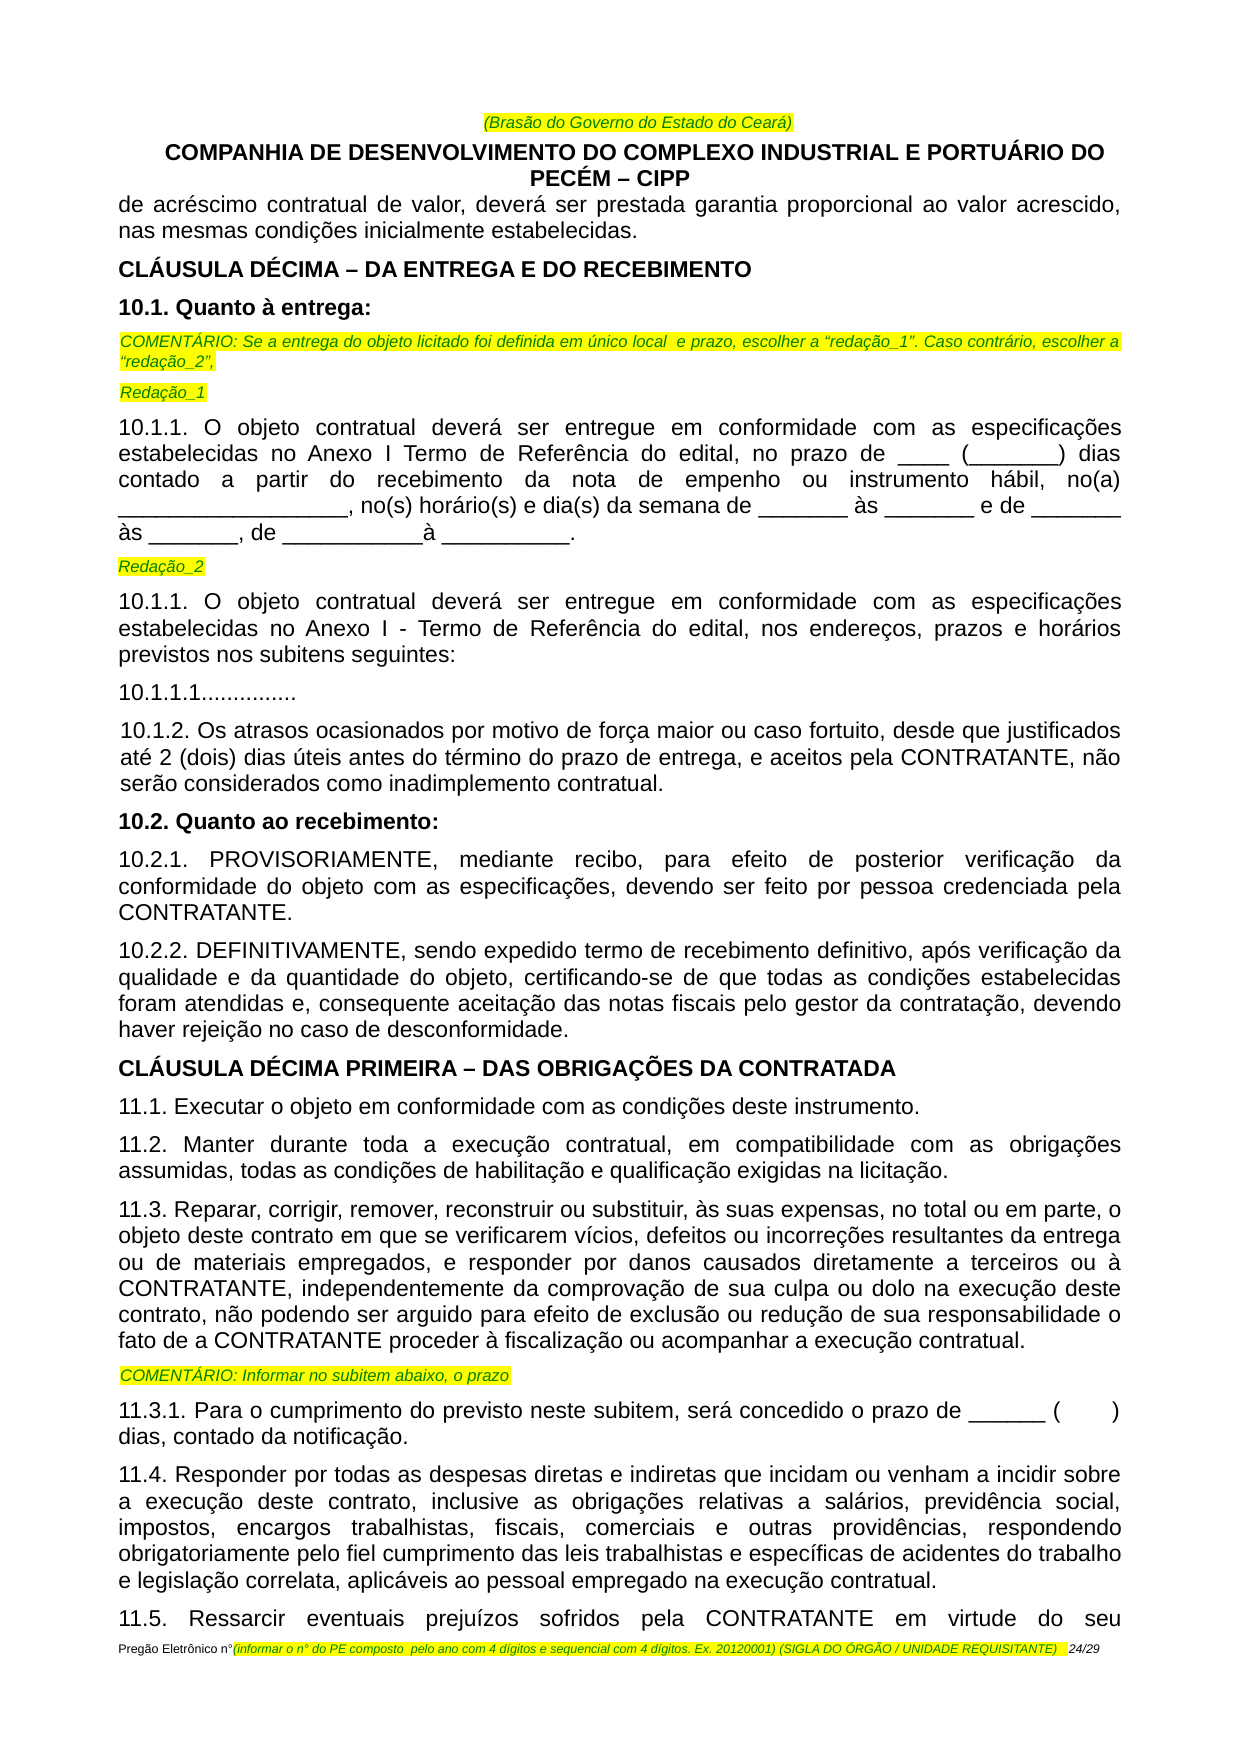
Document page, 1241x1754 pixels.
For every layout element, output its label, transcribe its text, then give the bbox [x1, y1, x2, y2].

text CLÁUSULA DÉCIMA – DA ENTREGA E DO RECEBIMENTO [118, 256, 1122, 282]
text 11.3. Reparar, corrigir, remover, reconstruir ou substituir, às suas expensas, no total ou em parte, o objeto deste contrato em que se verificarem vícios, defeitos ou incorreções resultantes da entrega ou de materiais empregados, e responder por danos causados diretamente a terceiros ou à CONTRATANTE, independentemente da comprovação de sua culpa ou dolo na execução deste contrato, não podendo ser arguido para efeito de exclusão ou redução de sua responsabilidade o fato de a CONTRATANTE proceder à fiscalização ou acompanhar a execução contratual. [118, 1196, 1122, 1354]
text 10.1.1. O objeto contratual deverá ser entregue em conformidade com as especificações estabelecidas no Anexo I Termo de Referência do edital, no prazo de ____ (_______) dias contado a partir do recebimento da nota de empenho ou instrumento hábil, no(a) __________________, no(s) horário(s) e dia(s) da semana de _______ às _______ e de _______ às _______, de ___________à __________. [118, 413, 1122, 545]
text Redação_1 [120, 382, 1122, 402]
text 11.4. Responder por todas as despesas diretas e indiretas que incidam ou venham a incidir sobre a execução deste contrato, inclusive as obrigações relativas a salários, previdência social, impostos, encargos trabalhistas, fiscais, comerciais e outras providências, respondendo obrigatoriamente pelo fiel cumprimento das leis trabalhistas e específicas de acidentes do trabalho e legislação correlata, aplicáveis ao pessoal empregado na execução contratual. [118, 1461, 1122, 1593]
text 10.1.1.1............... [118, 679, 1122, 705]
text 11.1. Executar o objeto em conformidade com as condições deste instrumento. [118, 1093, 1122, 1119]
text 10.2. Quanto ao recebimento: [118, 808, 1122, 834]
text COMENTÁRIO: Se a entrega do objeto licitado foi definida em único local e prazo, escolher a “redação_1”. Caso contrário, escolher a “redação_2”, [120, 332, 1122, 371]
text CLÁUSULA DÉCIMA PRIMEIRA – DAS OBRIGAÇÕES DA CONTRATADA [118, 1055, 1122, 1081]
text 10.2.1. PROVISORIAMENTE, mediante recibo, para efeito de posterior verificação da conformidade do objeto com as especificações, devendo ser feito por pessoa credenciada pela CONTRATANTE. [118, 846, 1122, 926]
text 10.2.2. DEFINITIVAMENTE, sendo expedido termo de recebimento definitivo, após verificação da qualidade e da quantidade do objeto, certificando-se de que todas as condições estabelecidas foram atendidas e, consequente aceitação das notas fiscais pelo gestor da contratação, devendo haver rejeição no caso de desconformidade. [118, 937, 1122, 1043]
text 11.3.1. Para o cumprimento do previsto neste subitem, será concedido o prazo de ______ ( ) dias, contado da notificação. [118, 1397, 1122, 1449]
text 11.2. Manter durante toda a execução contratual, em compatibilidade com as obrigações assumidas, todas as condições de habilitação e qualificação exigidas na licitação. [118, 1131, 1122, 1184]
text 11.5. Ressarcir eventuais prejuízos sofridos pela CONTRATANTE em virtude do seu [118, 1605, 1122, 1631]
text de acréscimo contratual de valor, deverá ser prestada garantia proporcional ao valor acrescido, nas mesmas condições inicialmente estabelecidas. [118, 191, 1122, 244]
text Redação_2 [118, 557, 1122, 576]
text 10.1. Quanto à entrega: [118, 294, 1122, 320]
text 10.1.2. Os atrasos ocasionados por motivo de força maior ou caso fortuito, desde que justificados até 2 (dois) dias úteis antes do término do prazo de entrega, e aceitos pela CONTRATANTE, não serão considerados como inadimplemento contratual. [120, 717, 1122, 796]
text COMENTÁRIO: Informar no subitem abaixo, o prazo [120, 1366, 1122, 1385]
text 10.1.1. O objeto contratual deverá ser entregue em conformidade com as especificações estabelecidas no Anexo I - Termo de Referência do edital, nos endereços, prazos e horários previstos nos subitens seguintes: [118, 588, 1122, 667]
